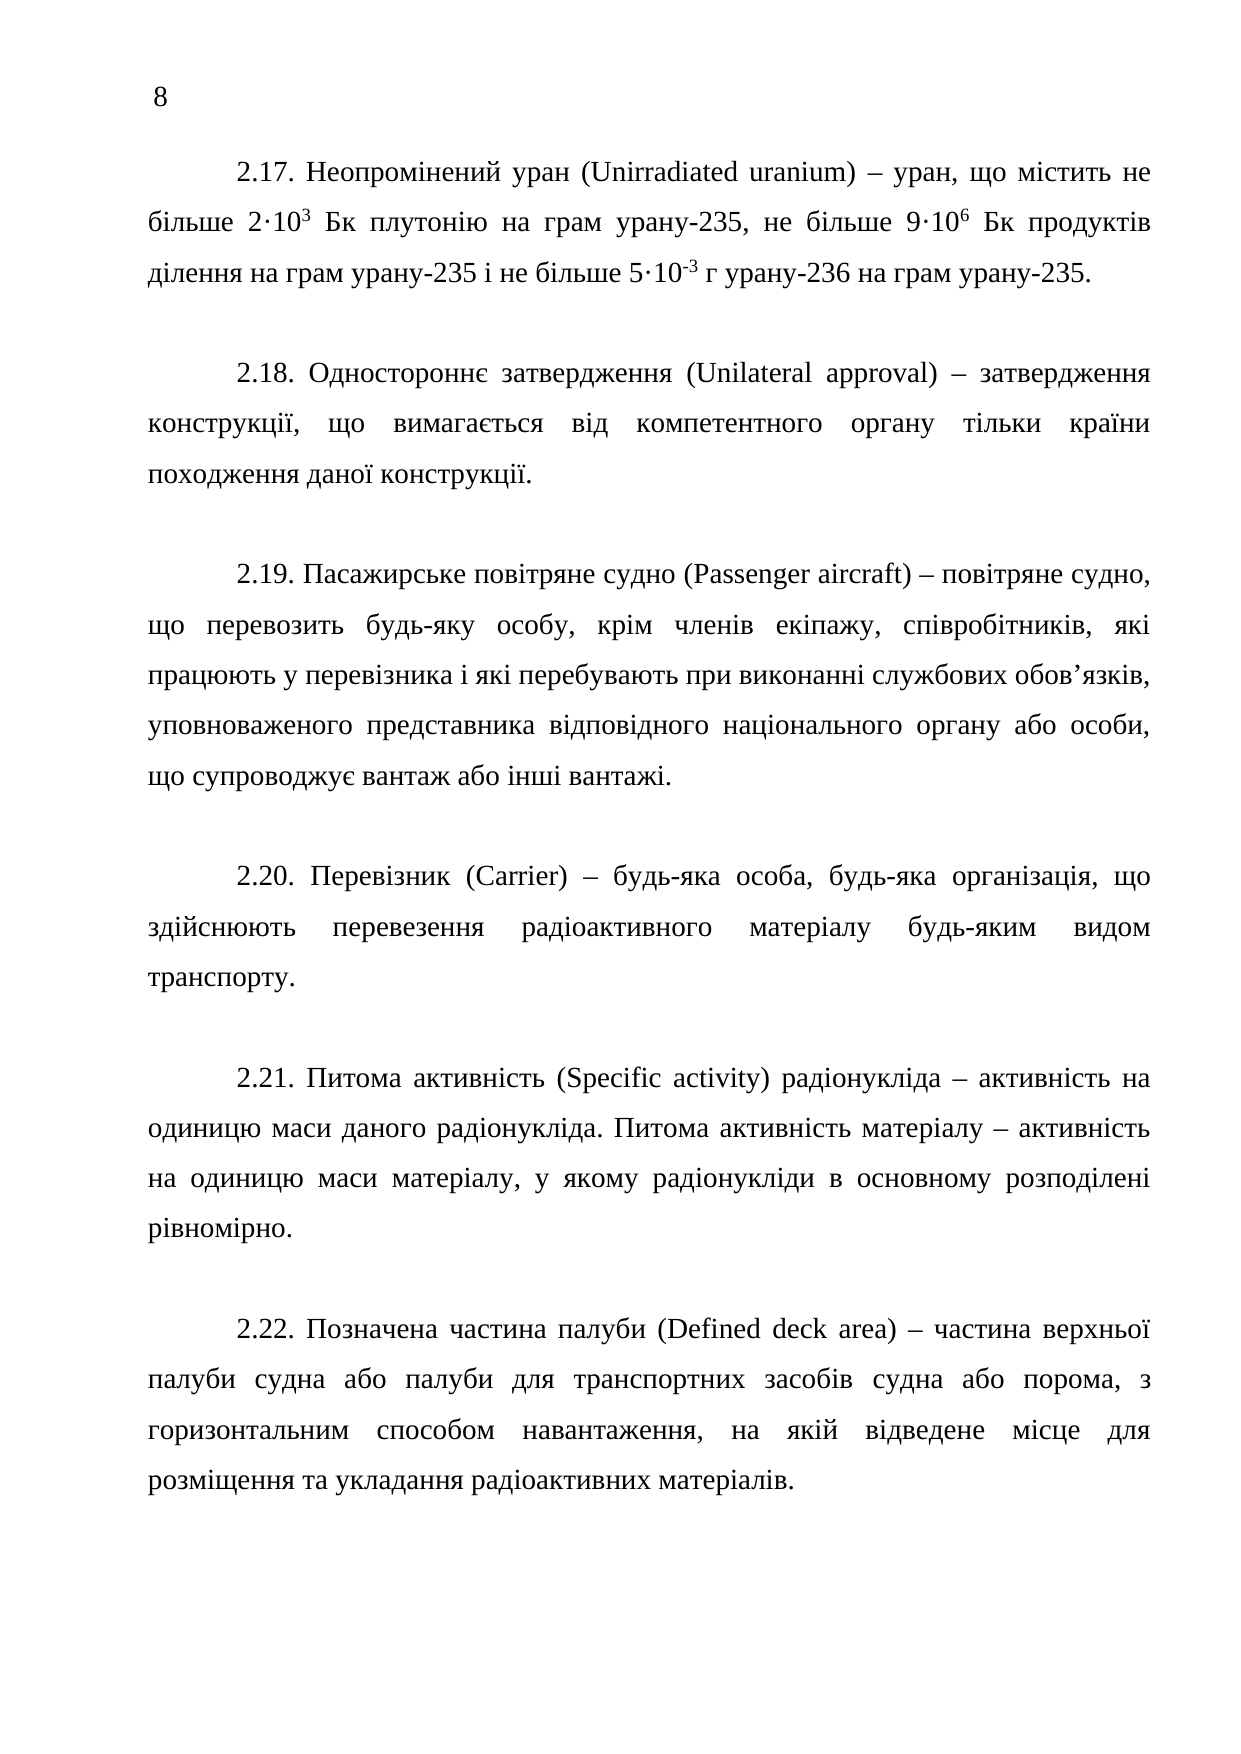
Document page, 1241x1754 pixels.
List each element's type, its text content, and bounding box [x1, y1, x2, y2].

text 2.21. Питома активність (Specific activity) радіонукліда – активність на одиницю маси даного радіонукліда. Питома активність матеріалу – активність на одиницю маси матеріалу, у якому радіонукліди в основному розподілені рівномірно. [148, 1060, 1152, 1244]
text 2.19. Пасажирське повітряне судно (Passenger aircraft) – повітряне судно, що перевозить будь-яку особу, крім членів екіпажу, співробітників, які працюють у перевізника і які перебувають при виконанні службових обов’язків, уповноваженого представника відповідного національного органу або особи, що супроводжує вантаж або інші вантажі. [148, 557, 1152, 791]
text 2.18. Одностороннє затвердження (Unilateral approval) – затвердження конструкції, що вимагається від компетентного органу тільки країни походження даної конструкції. [148, 355, 1152, 489]
text 2.22. Позначена частина палуби (Defined deck area) – частина верхньої палуби судна або палуби для транспортних засобів судна або порома, з горизонтальним способом навантаження, на якій відведене місце для розміщення та укладання радіоактивних матеріалів. [148, 1311, 1152, 1496]
text 2.17. Неопромінений уран (Unirradiated uranium) – уран, що містить не більше 2·103 Бк плутонію на грам урану-235, не більше 9·106 Бк продуктів ділення на грам урану-235 і не більше 5·10-3 г урану-236 на грам урану-235. [148, 154, 1152, 288]
text 2.20. Перевізник (Carrier) – будь-яка особа, будь-яка організація, що здійснюють перевезення радіоактивного матеріалу будь-яким видом транспорту. [148, 858, 1152, 993]
